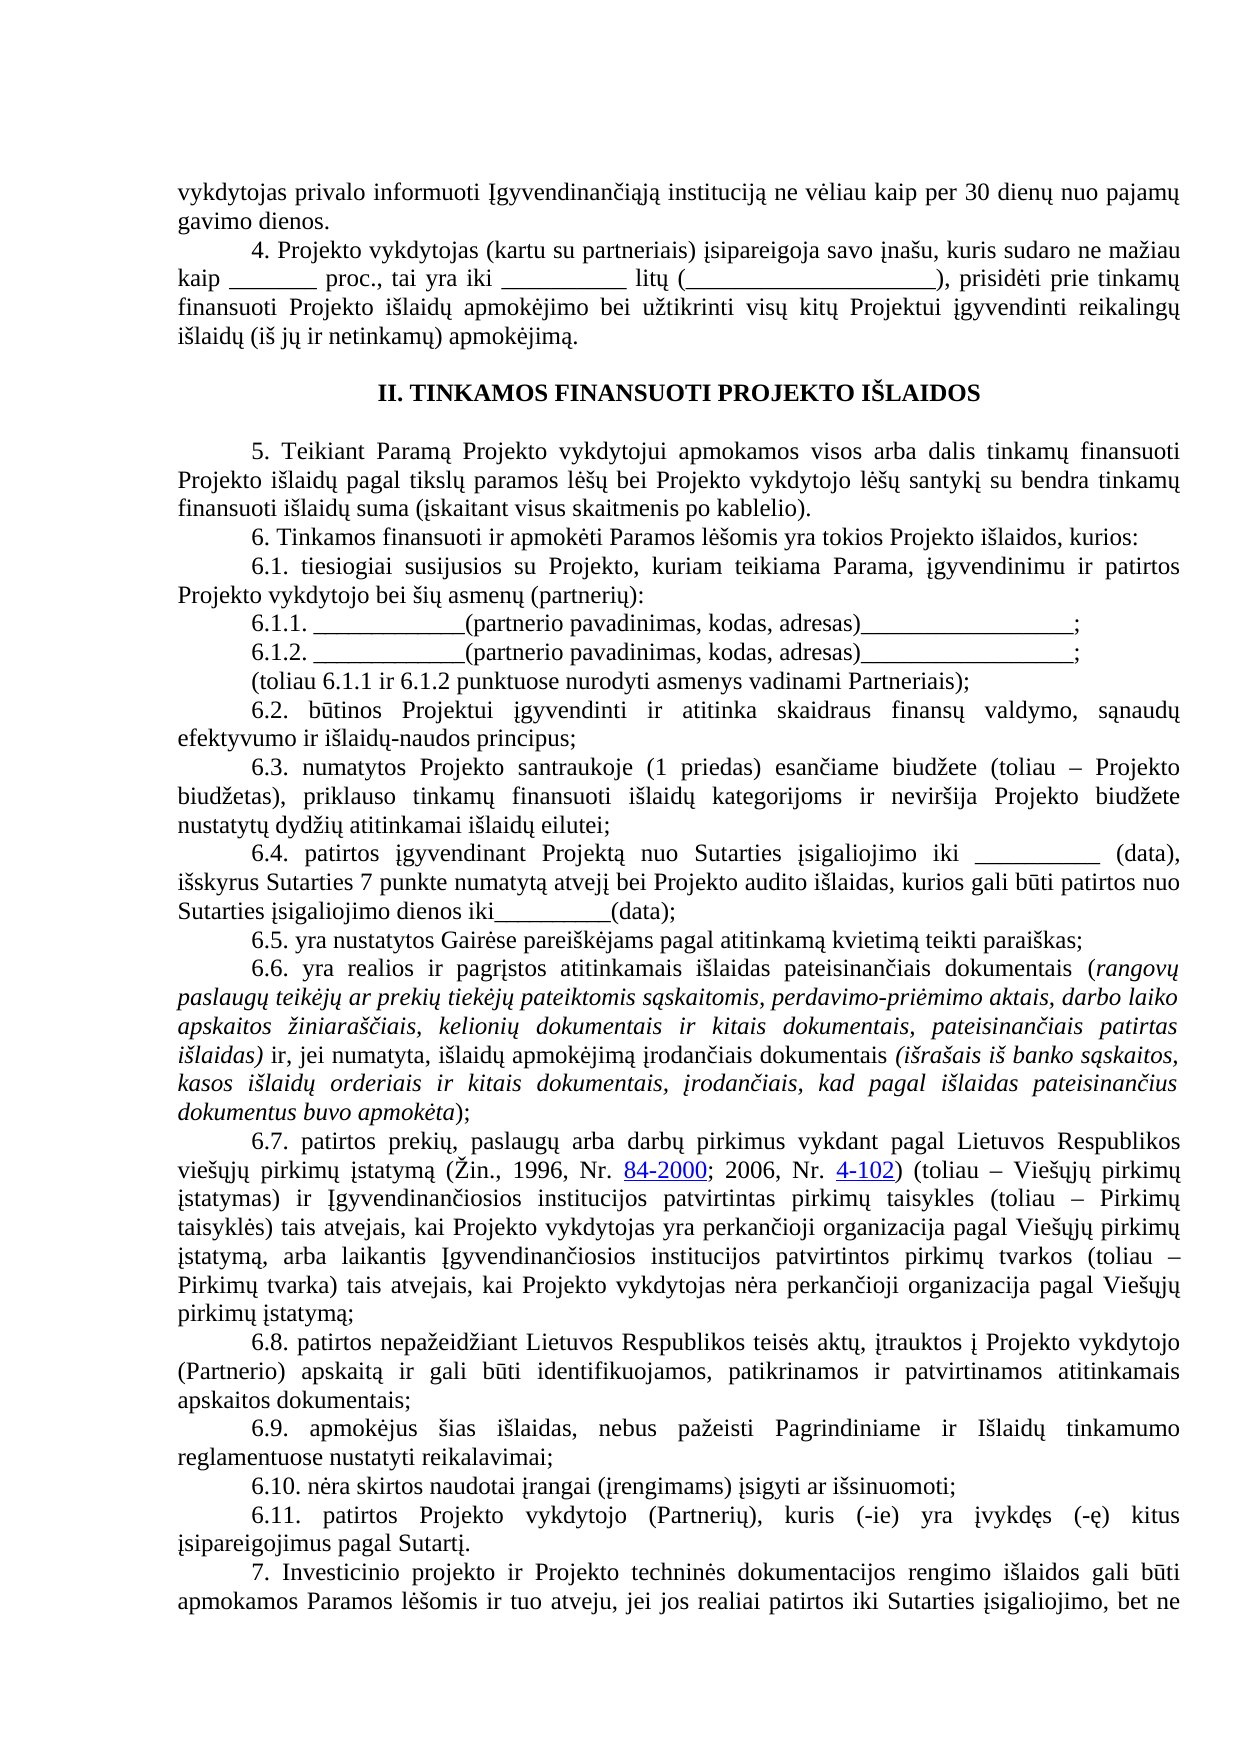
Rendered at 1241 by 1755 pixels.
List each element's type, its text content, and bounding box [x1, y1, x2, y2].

text II. TINKAMOS FINANSUOTI PROJEKTO IŠLAIDOS [177, 378, 1181, 407]
text 6.4. patirtos įgyvendinant Projektą nuo Sutarties įsigaliojimo iki __________ (data), išskyrus Sutarties 7 punkte numatytą atvejį bei Projekto audito išlaidas, kurios gali būti patirtos nuo Sutarties įsigaliojimo dienos iki (data); [177, 838, 1181, 925]
text 6.3. numatytos Projekto santraukoje (1 priedas) esančiame biudžete (toliau – Projekto biudžetas), priklauso tinkamų finansuoti išlaidų kategorijoms ir neviršija Projekto biudžete nustatytų dydžių atitinkamai išlaidų eilutei; [177, 752, 1181, 838]
text 6.11. patirtos Projekto vykdytojo (Partnerių), kuris (-ie) yra įvykdęs (-ę) kitus įsipareigojimus pagal Sutartį. [177, 1500, 1181, 1557]
text 6.7. patirtos prekių, paslaugų arba darbų pirkimus vykdant pagal Lietuvos Respublikos viešųjų pirkimų įstatymą (Žin., 1996, Nr. 84-2000; 2006, Nr. 4-102) (toliau – Viešųjų pirkimų įstatymas) ir Įgyvendinančiosios institucijos patvirtintas pirkimų taisykles (toliau – Pirkimų taisyklės) tais atvejais, kai Projekto vykdytojas yra perkančioji organizacija pagal Viešųjų pirkimų įstatymą, arba laikantis Įgyvendinančiosios institucijos patvirtintos pirkimų tvarkos (toliau – Pirkimų tvarka) tais atvejais, kai Projekto vykdytojas nėra perkančioji organizacija pagal Viešųjų pirkimų įstatymą; [177, 1126, 1181, 1327]
text 6.8. patirtos nepažeidžiant Lietuvos Respublikos teisės aktų, įtrauktos į Projekto vykdytojo (Partnerio) apskaitą ir gali būti identifikuojamos, patikrinamos ir patvirtinamos atitinkamais apskaitos dokumentais; [177, 1327, 1181, 1413]
text 6.10. nėra skirtos naudotai įrangai (įrengimams) įsigyti ar išsinuomoti; [177, 1471, 1181, 1500]
text 6. Tinkamos finansuoti ir apmokėti Paramos lėšomis yra tokios Projekto išlaidos, kurios: [177, 522, 1181, 551]
text 6.1.1. (partnerio pavadinimas, kodas, adresas)_________________; [177, 608, 1181, 637]
text 6.1.2. (partnerio pavadinimas, kodas, adresas)_________________; [177, 637, 1181, 666]
text 7. Investicinio projekto ir Projekto techninės dokumentacijos rengimo išlaidos gali būti apmokamos Paramos lėšomis ir tuo atveju, jei jos realiai patirtos iki Sutarties įsigaliojimo, bet ne [177, 1557, 1181, 1615]
text 6.1. tiesiogiai susijusios su Projekto, kuriam teikiama Parama, įgyvendinimu ir patirtos Projekto vykdytojo bei šių asmenų (partnerių): [177, 551, 1181, 608]
text 6.2. būtinos Projektui įgyvendinti ir atitinka skaidraus finansų valdymo, sąnaudų efektyvumo ir išlaidų-naudos principus; [177, 695, 1181, 752]
text 5. Teikiant Paramą Projekto vykdytojui apmokamos visos arba dalis tinkamų finansuoti Projekto išlaidų pagal tikslų paramos lėšų bei Projekto vykdytojo lėšų santykį su bendra tinkamų finansuoti išlaidų suma (įskaitant visus skaitmenis po kablelio). [177, 436, 1181, 522]
text 6.5. yra nustatytos Gairėse pareiškėjams pagal atitinkamą kvietimą teikti paraiškas; [177, 925, 1181, 953]
text 4. Projekto vykdytojas (kartu su partneriais) įsipareigoja savo įnašu, kuris sudaro ne mažiau kaip _______ proc., tai yra iki __________ litų (____________________), prisidėti prie tinkamų finansuoti Projekto išlaidų apmokėjimo bei užtikrinti visų kitų Projektui įgyvendinti reikalingų išlaidų (iš jų ir netinkamų) apmokėjimą. [177, 235, 1181, 350]
text 6.9. apmokėjus šias išlaidas, nebus pažeisti Pagrindiniame ir Išlaidų tinkamumo reglamentuose nustatyti reikalavimai; [177, 1413, 1181, 1471]
text vykdytojas privalo informuoti Įgyvendinančiąją instituciją ne vėliau kaip per 30 dienų nuo pajamų gavimo dienos. [177, 177, 1181, 235]
text 6.6. yra realios ir pagrįstos atitinkamais išlaidas pateisinančiais dokumentais (rangovų paslaugų teikėjų ar prekių tiekėjų pateiktomis sąskaitomis, perdavimo-priėmimo aktais, darbo laiko apskaitos žiniaraščiais, kelionių dokumentais ir kitais dokumentais, pateisinančiais patirtas išlaidas) ir, jei numatyta, išlaidų apmokėjimą įrodančiais dokumentais (išrašais iš banko sąskaitos, kasos išlaidų orderiais ir kitais dokumentais, įrodančiais, kad pagal išlaidas pateisinančius dokumentus buvo apmokėta); [177, 953, 1181, 1126]
text (toliau 6.1.1 ir 6.1.2 punktuose nurodyti asmenys vadinami Partneriais); [177, 666, 1181, 695]
